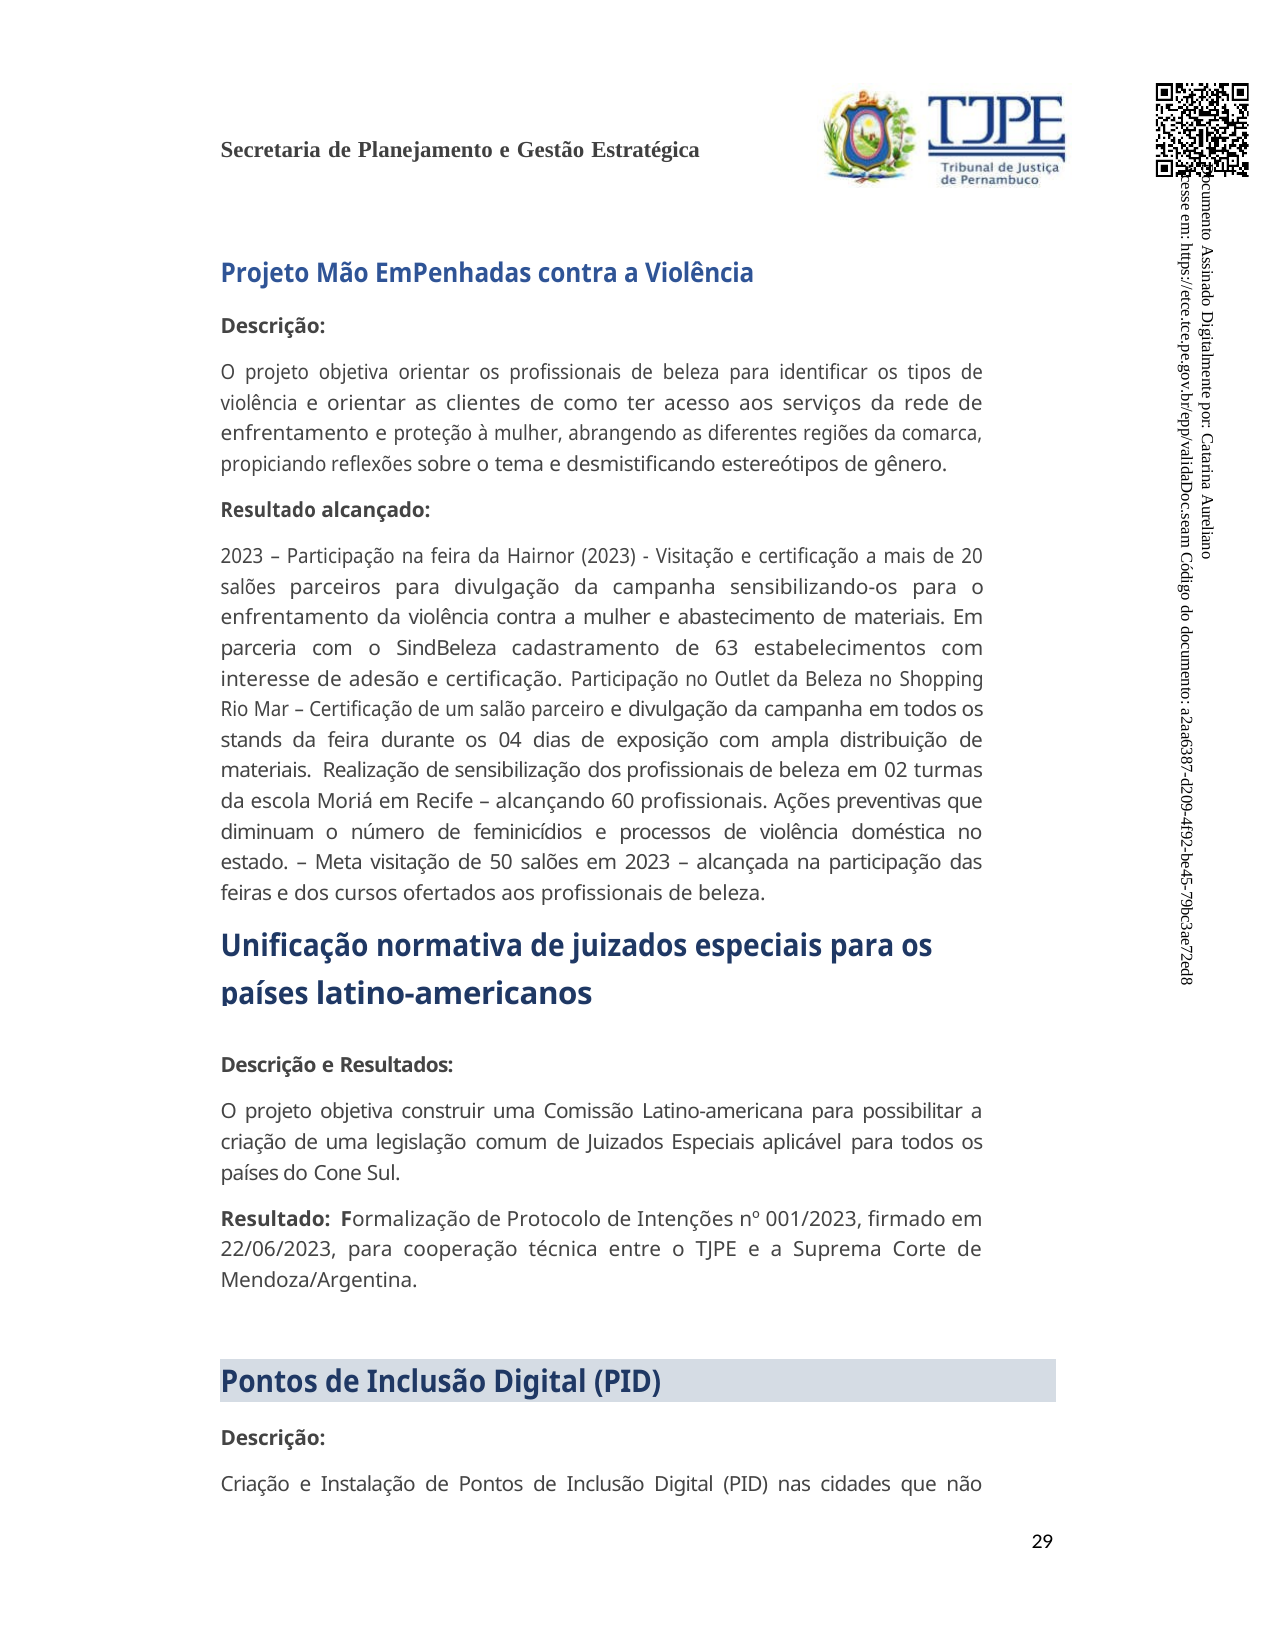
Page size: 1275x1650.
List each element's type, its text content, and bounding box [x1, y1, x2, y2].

subtitle [1218, 172, 1260, 989]
subtitle Pontos de Inclusão Digital (PID) [220, 1359, 1260, 1402]
subtitle Descrição: [220, 311, 1176, 339]
subtitle Descrição: [220, 1423, 1260, 1451]
text Unificação normativa de juizados especiais para os países latino-americanos [220, 923, 970, 1006]
subtitle Projeto Mão EmPenhadas contra a Violência [220, 177, 1178, 989]
text O projeto objetiva orientar os profissionais de beleza para identificar os tipos de violência e orientar as clientes de como ter acesso aos serviços da rede de enfrentamento e proteção à mulher, abrangendo as diferentes regiões da comarca, propiciando reflexões sobre o tema e desmistificando estereótipos de gênero. [220, 357, 983, 477]
subtitle Resultado alcançado: [220, 495, 1176, 523]
text Secretaria de Planejamento e Gestão Estratégica [220, 136, 802, 162]
text Acesse em: https://etce.tce.pe.gov.br/epp/validaDoc.seam Código do documento: a2aa6387-d209-4f92-be45-79bc3ae72ed8 [1178, 163, 1197, 989]
text Documento Assinado Digitalmente por: Catarina Aureliano [1198, 163, 1218, 989]
text 2023 – Participação na feira da Hairnor (2023) - Visitação e certificação a mais de 20 salões parceiros para divulgação da campanha sensibilizando-os para o enfrentamento da violência contra a mulher e abastecimento de materiais. Em parceria com o SindBeleza cadastramento de 63 estabelecimentos com interesse de adesão e certificação. Participação no Outlet da Beleza no Shopping Rio Mar – Certificação de um salão parceiro e divulgação da campanha em todos os stands da feira durante os 04 dias de exposição com ampla distribuição de materiais. Realização de sensibilização dos profissionais de beleza em 02 turmas da escola Moriá em Recife – alcançando 60 profissionais. Ações preventivas que diminuam o número de feminicídios e processos de violência doméstica no estado. – Meta visitação de 50 salões em 2023 – alcançada na participação das feiras e dos cursos ofertados aos profissionais de beleza. [220, 541, 983, 906]
text Resultado: Formalização de Protocolo de Intenções nº 001/2023, firmado em 22/06/2023, para cooperação técnica entre o TJPE e a Suprema Corte de Mendoza/Argentina. [220, 1204, 983, 1293]
text O projeto objetiva construir uma Comissão Latino-americana para possibilitar a criação de uma legislação comum de Juizados Especiais aplicável para todos os países do Cone Sul. [220, 1097, 983, 1186]
subtitle Descrição e Resultados: [220, 1050, 1260, 1079]
subtitle [1219, 495, 1260, 523]
text Criação e Instalação de Pontos de Inclusão Digital (PID) nas cidades que não [220, 1469, 983, 1497]
subtitle [1219, 311, 1260, 339]
